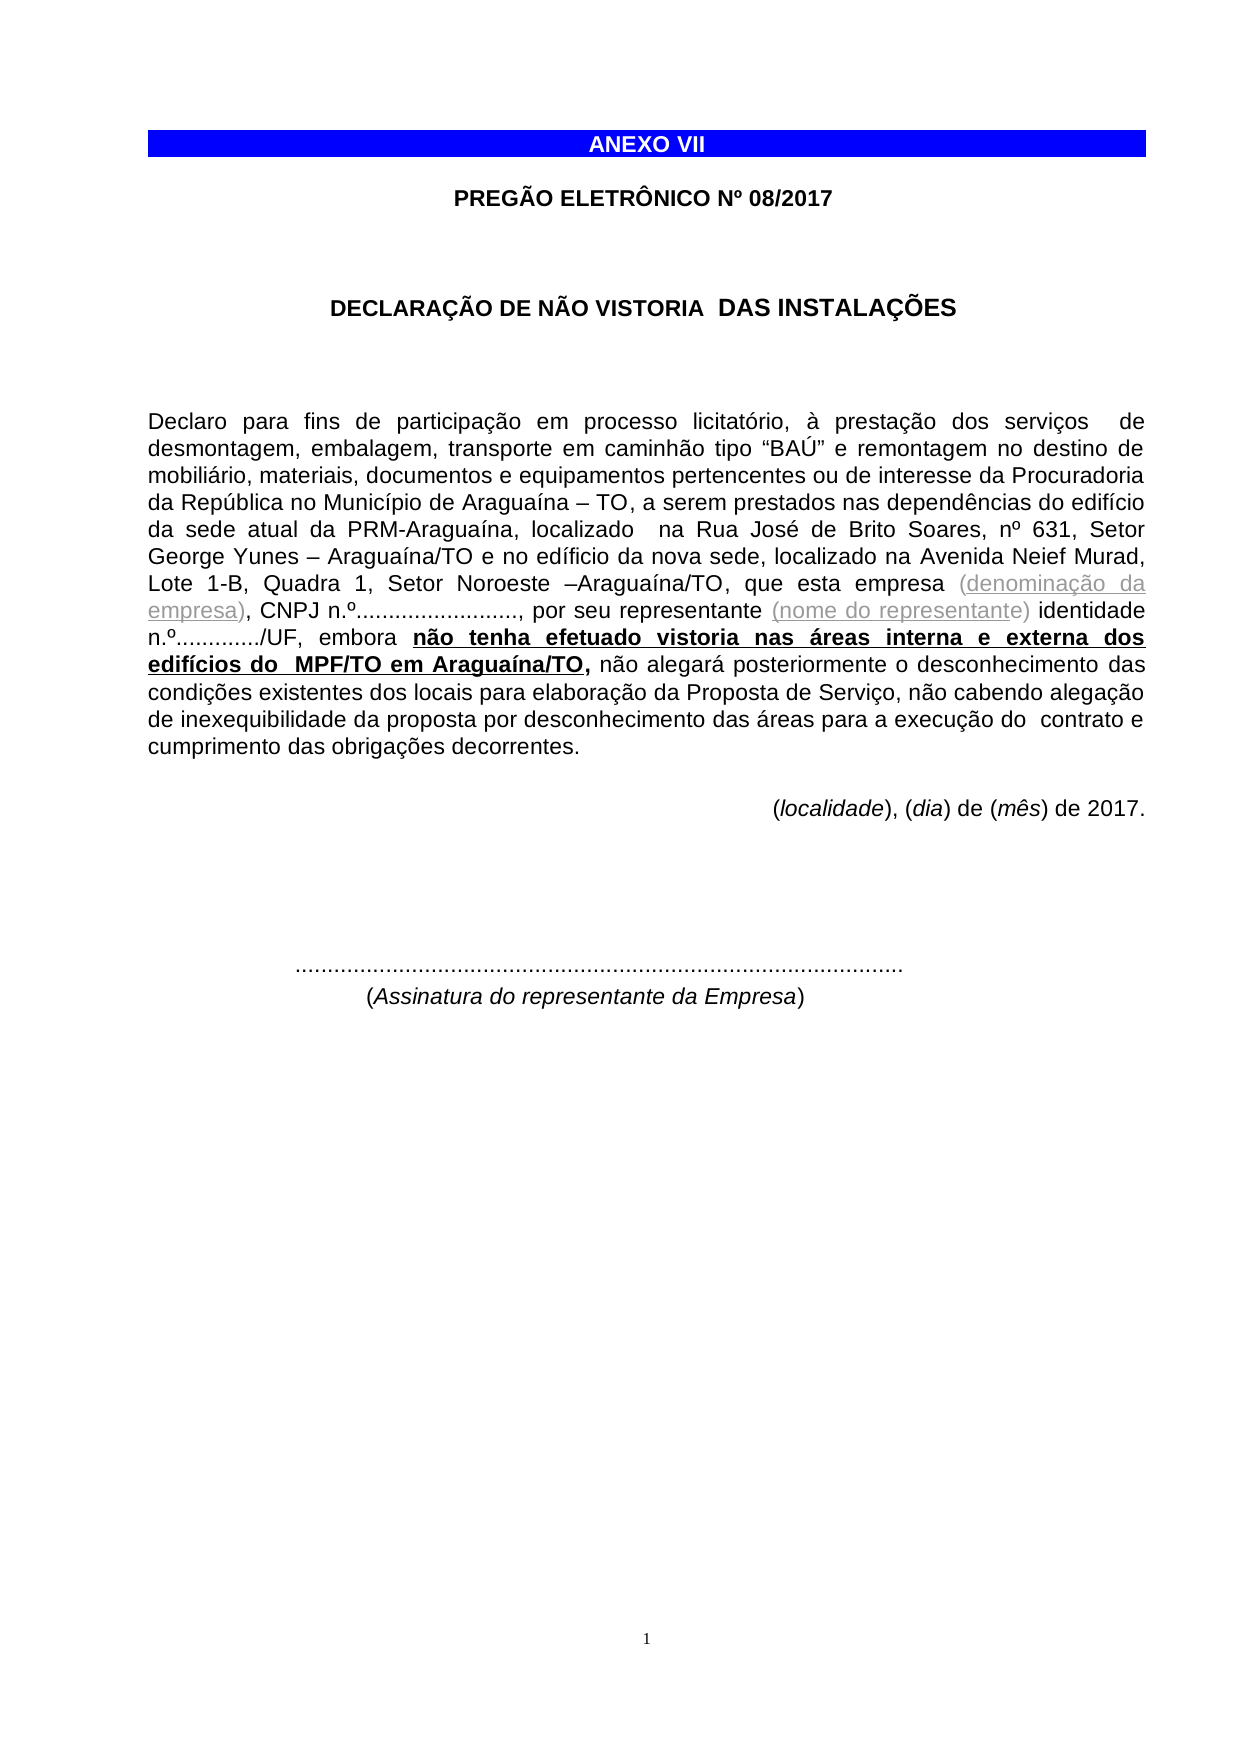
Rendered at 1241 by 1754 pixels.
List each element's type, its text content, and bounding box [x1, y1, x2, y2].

text (Assinatura do representante da Empresa) [148, 982, 1146, 1009]
text .............................................................................................. [148, 951, 1146, 978]
text DECLARAÇÃO DE NÃO VISTORIA DAS INSTALAÇÕES [148, 292, 1146, 322]
text (localidade), (dia) de (mês) de 2017. [148, 794, 1146, 822]
text PREGÃO ELETRÔNICO Nº 08/2017 [148, 184, 1146, 211]
text Declaro para fins de participação em processo licitatório, à prestação dos serviços de desmontagem, embalagem, transporte em caminhão tipo “BAÚ” e remontagem no destino de mobiliário, materiais, documentos e equipamentos pertencentes ou de interesse da Procuradoria da República no Município de Araguaína – TO, a serem prestados nas dependências do edifício da sede atual da PRM-Araguaína, localizado na Rua José de Brito Soares, nº 631, Setor George Yunes – Araguaína/TO e no edíficio da nova sede, localizado na Avenida Neief Murad, Lote 1-B, Quadra 1, Setor Noroeste –Araguaína/TO, que esta empresa (denominação da empresa), CNPJ n.º........................., por seu representante (nome do representante) identidade n.º............./UF, embora não tenha efetuado vistoria nas áreas interna e externa dos edifícios do MPF/TO em Araguaína/TO, não alegará posteriormente o desconhecimento das condições existentes dos locais para elaboração da Proposta de Serviço, não cabendo alegação de inexequibilidade da proposta por desconhecimento das áreas para a execução do contrato e cumprimento das obrigações decorrentes. [148, 407, 1146, 759]
text ANEXO VII [148, 130, 1146, 157]
